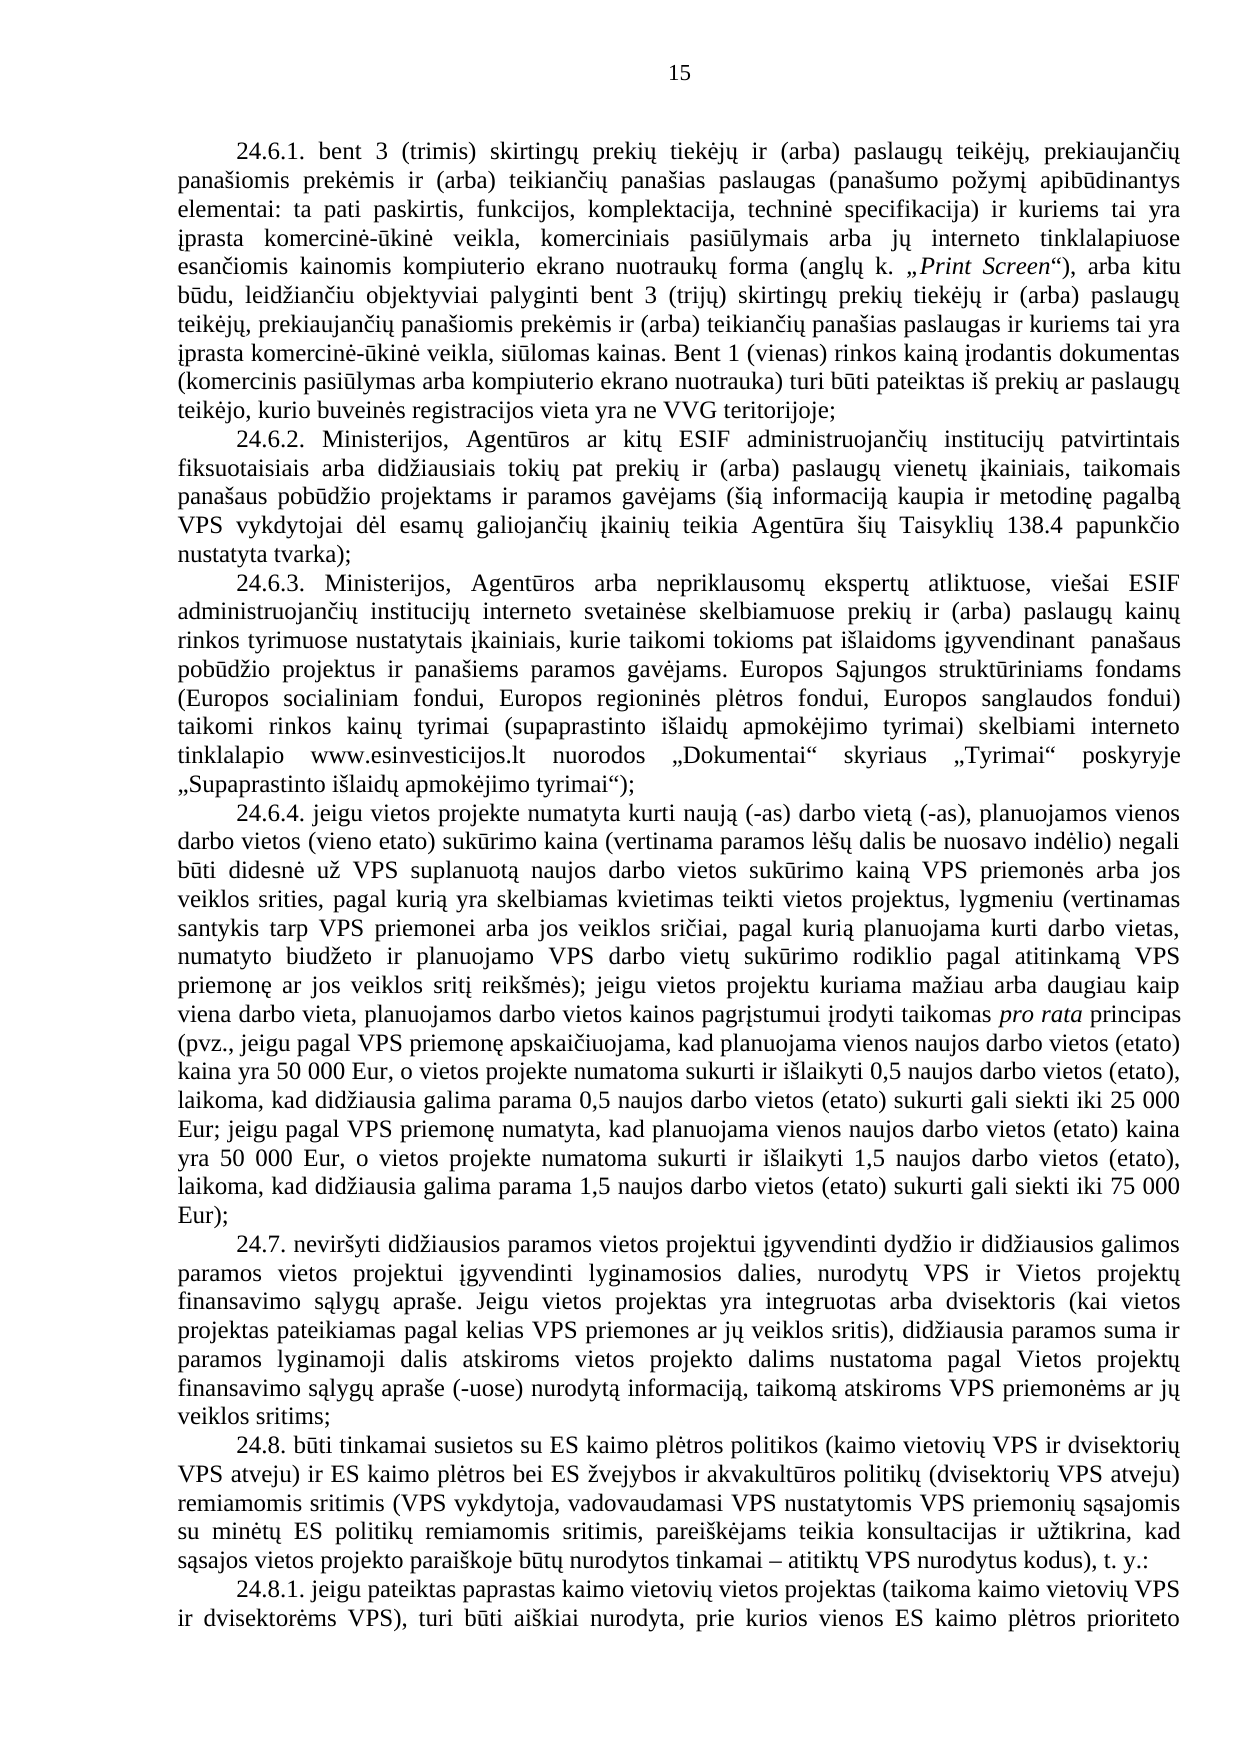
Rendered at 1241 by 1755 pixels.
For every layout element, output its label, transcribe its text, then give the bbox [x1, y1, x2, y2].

text 24.6.1. bent 3 (trimis) skirtingų prekių tiekėjų ir (arba) paslaugų teikėjų, prekiaujančių panašiomis prekėmis ir (arba) teikiančių panašias paslaugas (panašumo požymį apibūdinantys elementai: ta pati paskirtis, funkcijos, komplektacija, techninė specifikacija) ir kuriems tai yra įprasta komercinė-ūkinė veikla, komerciniais pasiūlymais arba jų interneto tinklalapiuose esančiomis kainomis kompiuterio ekrano nuotraukų forma (anglų k. „Print Screen“), arba kitu būdu, leidžiančiu objektyviai palyginti bent 3 (trijų) skirtingų prekių tiekėjų ir (arba) paslaugų teikėjų, prekiaujančių panašiomis prekėmis ir (arba) teikiančių panašias paslaugas ir kuriems tai yra įprasta komercinė-ūkinė veikla, siūlomas kainas. Bent 1 (vienas) rinkos kainą įrodantis dokumentas (komercinis pasiūlymas arba kompiuterio ekrano nuotrauka) turi būti pateiktas iš prekių ar paslaugų teikėjo, kurio buveinės registracijos vieta yra ne VVG teritorijoje; [177, 136, 1181, 424]
text 24.7. neviršyti didžiausios paramos vietos projektui įgyvendinti dydžio ir didžiausios galimos paramos vietos projektui įgyvendinti lyginamosios dalies, nurodytų VPS ir Vietos projektų finansavimo sąlygų apraše. Jeigu vietos projektas yra integruotas arba dvisektoris (kai vietos projektas pateikiamas pagal kelias VPS priemones ar jų veiklos sritis), didžiausia paramos suma ir paramos lyginamoji dalis atskiroms vietos projekto dalims nustatoma pagal Vietos projektų finansavimo sąlygų apraše (-uose) nurodytą informaciją, taikomą atskiroms VPS priemonėms ar jų veiklos sritims; [177, 1229, 1181, 1430]
text 24.8.1. jeigu pateiktas paprastas kaimo vietovių vietos projektas (taikoma kaimo vietovių VPS ir dvisektorėms VPS), turi būti aiškiai nurodyta, prie kurios vienos ES kaimo plėtros prioriteto [177, 1574, 1181, 1631]
text 24.6.3. Ministerijos, Agentūros arba nepriklausomų ekspertų atliktuose, viešai ESIF administruojančių institucijų interneto svetainėse skelbiamuose prekių ir (arba) paslaugų kainų rinkos tyrimuose nustatytais įkainiais, kurie taikomi tokioms pat išlaidoms įgyvendinant panašaus pobūdžio projektus ir panašiems paramos gavėjams. Europos Sąjungos struktūriniams fondams (Europos socialiniam fondui, Europos regioninės plėtros fondui, Europos sanglaudos fondui) taikomi rinkos kainų tyrimai (supaprastinto išlaidų apmokėjimo tyrimai) skelbiami interneto tinklalapio www.esinvesticijos.lt nuorodos „Dokumentai“ skyriaus „Tyrimai“ poskyryje „Supaprastinto išlaidų apmokėjimo tyrimai“); [177, 568, 1181, 798]
text 24.6.4. jeigu vietos projekte numatyta kurti naują (-as) darbo vietą (-as), planuojamos vienos darbo vietos (vieno etato) sukūrimo kaina (vertinama paramos lėšų dalis be nuosavo indėlio) negali būti didesnė už VPS suplanuotą naujos darbo vietos sukūrimo kainą VPS priemonės arba jos veiklos srities, pagal kurią yra skelbiamas kvietimas teikti vietos projektus, lygmeniu (vertinamas santykis tarp VPS priemonei arba jos veiklos sričiai, pagal kurią planuojama kurti darbo vietas, numatyto biudžeto ir planuojamo VPS darbo vietų sukūrimo rodiklio pagal atitinkamą VPS priemonę ar jos veiklos sritį reikšmės); jeigu vietos projektu kuriama mažiau arba daugiau kaip viena darbo vieta, planuojamos darbo vietos kainos pagrįstumui įrodyti taikomas pro rata principas (pvz., jeigu pagal VPS priemonę apskaičiuojama, kad planuojama vienos naujos darbo vietos (etato) kaina yra 50 000 Eur, o vietos projekte numatoma sukurti ir išlaikyti 0,5 naujos darbo vietos (etato), laikoma, kad didžiausia galima parama 0,5 naujos darbo vietos (etato) sukurti gali siekti iki 25 000 Eur; jeigu pagal VPS priemonę numatyta, kad planuojama vienos naujos darbo vietos (etato) kaina yra 50 000 Eur, o vietos projekte numatoma sukurti ir išlaikyti 1,5 naujos darbo vietos (etato), laikoma, kad didžiausia galima parama 1,5 naujos darbo vietos (etato) sukurti gali siekti iki 75 000 Eur); [177, 798, 1181, 1229]
text 24.6.2. Ministerijos, Agentūros ar kitų ESIF administruojančių institucijų patvirtintais fiksuotaisiais arba didžiausiais tokių pat prekių ir (arba) paslaugų vienetų įkainiais, taikomais panašaus pobūdžio projektams ir paramos gavėjams (šią informaciją kaupia ir metodinę pagalbą VPS vykdytojai dėl esamų galiojančių įkainių teikia Agentūra šių Taisyklių 138.4 papunkčio nustatyta tvarka); [177, 424, 1181, 568]
text 24.8. būti tinkamai susietos su ES kaimo plėtros politikos (kaimo vietovių VPS ir dvisektorių VPS atveju) ir ES kaimo plėtros bei ES žvejybos ir akvakultūros politikų (dvisektorių VPS atveju) remiamomis sritimis (VPS vykdytoja, vadovaudamasi VPS nustatytomis VPS priemonių sąsajomis su minėtų ES politikų remiamomis sritimis, pareiškėjams teikia konsultacijas ir užtikrina, kad sąsajos vietos projekto paraiškoje būtų nurodytos tinkamai – atitiktų VPS nurodytus kodus), t. y.: [177, 1430, 1181, 1574]
